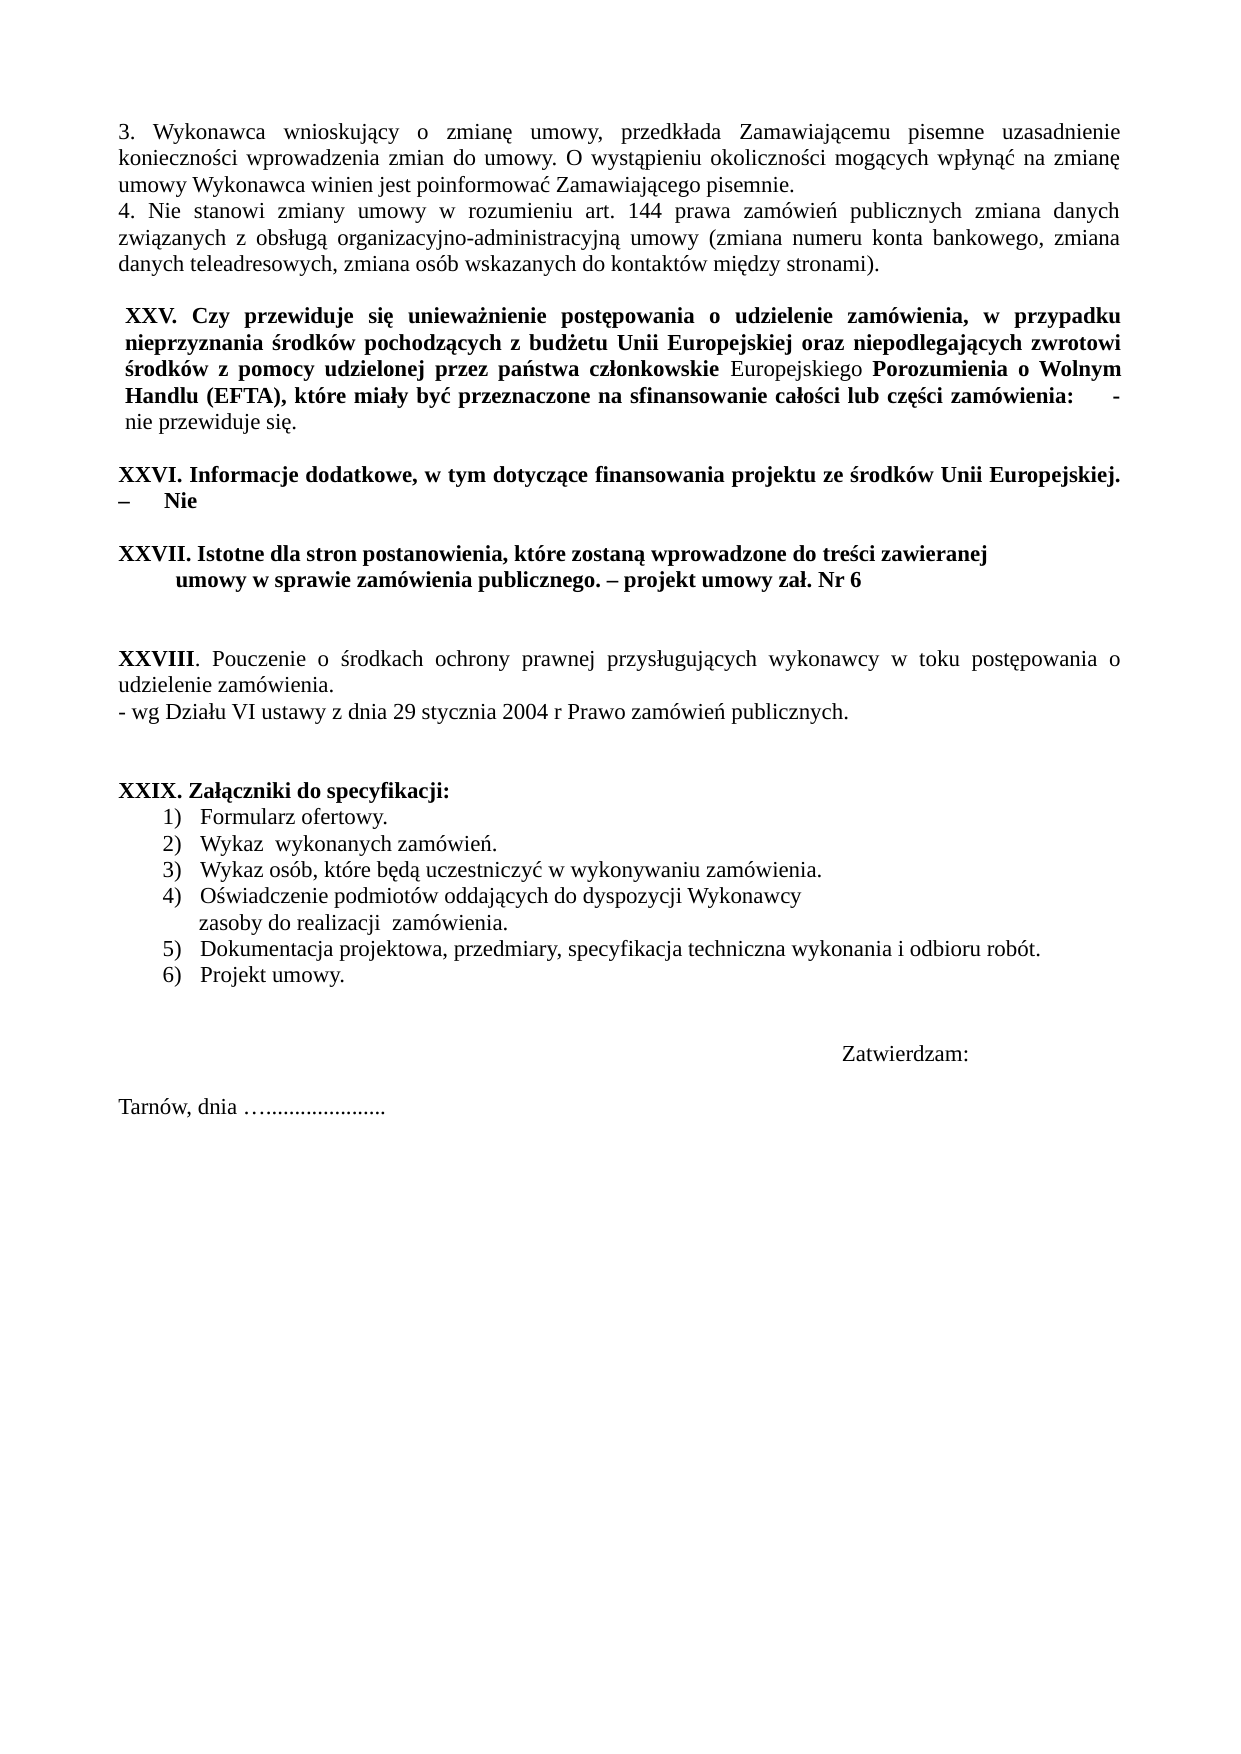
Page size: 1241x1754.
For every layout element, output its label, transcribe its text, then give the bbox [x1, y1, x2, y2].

list Oświadczenie podmiotów oddających do dyspozycji Wykonawcy [162, 882, 1122, 909]
text Tarnów, dnia …..................... [118, 1093, 1122, 1119]
text 4. Nie stanowi zmiany umowy w rozumieniu art. 144 prawa zamówień publicznych zmiana danych związanych z obsługą organizacyjno-administracyjną umowy (zmiana numeru konta bankowego, zmiana danych teleadresowych, zmiana osób wskazanych do kontaktów między stronami). [118, 197, 1122, 276]
text 3. Wykonawca wnioskujący o zmianę umowy, przedkłada Zamawiającemu pisemne uzasadnienie konieczności wprowadzenia zmian do umowy. O wystąpieniu okoliczności mogących wpłynąć na zmianę umowy Wykonawca winien jest poinformować Zamawiającego pisemnie. [118, 118, 1122, 197]
text - wg Działu VI ustawy z dnia 29 stycznia 2004 r Prawo zamówień publicznych. [118, 698, 1122, 724]
text XXVII. Istotne dla stron postanowienia, które zostaną wprowadzone do treści zawieranej [118, 540, 1122, 566]
list Projekt umowy. [162, 961, 1122, 988]
text Zatwierdzam: [118, 1041, 1122, 1067]
text XXVI. Informacje dodatkowe, w tym dotyczące finansowania projektu ze środków Unii Europejskiej. – Nie [118, 461, 1122, 513]
list Dokumentacja projektowa, przedmiary, specyfikacja techniczna wykonania i odbioru robót. [162, 935, 1122, 961]
text zasoby do realizacji zamówienia. [193, 909, 1122, 935]
text umowy w sprawie zamówienia publicznego. – projekt umowy zał. Nr 6 [118, 566, 1122, 592]
list Wykaz wykonanych zamówień. [162, 830, 1122, 856]
list Wykaz osób, które będą uczestniczyć w wykonywaniu zamówienia. [162, 856, 1122, 882]
text XXV. Czy przewiduje się unieważnienie postępowania o udzielenie zamówienia, w przypadku nieprzyznania środków pochodzących z budżetu Unii Europejskiej oraz niepodlegających zwrotowi środków z pomocy udzielonej przez państwa członkowskie Europejskiego Porozumienia o Wolnym Handlu (EFTA), które miały być przeznaczone na sfinansowanie całości lub części zamówienia: - nie przewiduje się. [58, 303, 1122, 434]
text XXIX. Załączniki do specyfikacji: [118, 777, 1122, 803]
text XXVIII. Pouczenie o środkach ochrony prawnej przysługujących wykonawcy w toku postępowania o udzielenie zamówienia. [118, 645, 1122, 698]
list Formularz ofertowy. [162, 803, 1122, 830]
